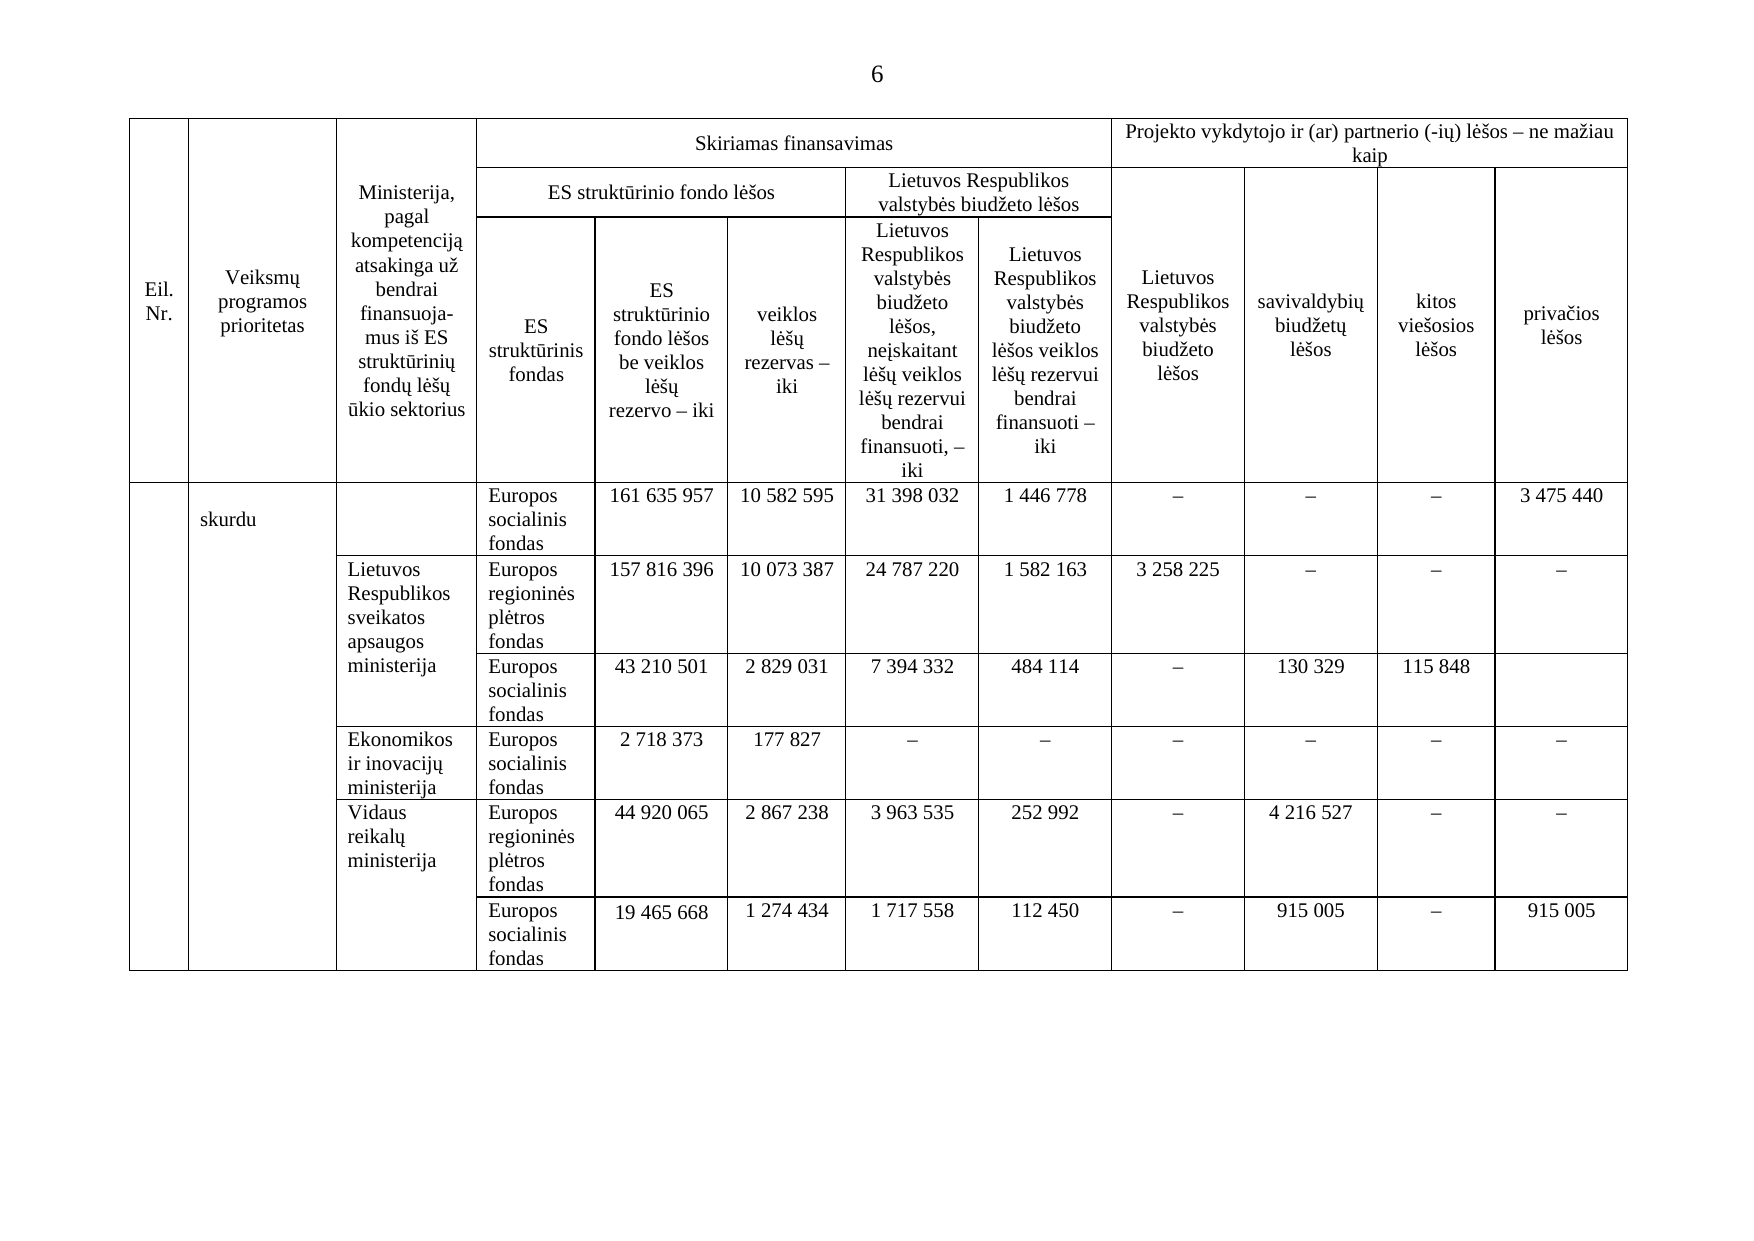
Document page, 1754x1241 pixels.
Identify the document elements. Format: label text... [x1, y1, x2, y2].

table_header Eil. Nr. [130, 119, 188, 482]
table_cell 252 992 [979, 800, 1111, 896]
table_cell 1 582 163 [979, 556, 1111, 653]
table_cell Vidaus reikalų ministerija [337, 800, 476, 896]
table_cell 19 465 668 [596, 898, 727, 970]
table_cell 4 216 527 [1245, 800, 1377, 896]
table_cell savivaldybių biudžetų lėšos [1245, 168, 1377, 482]
table_cell [189, 799, 336, 896]
table_cell – [1245, 556, 1377, 653]
table_cell – [1245, 727, 1377, 799]
table_cell – [846, 727, 978, 799]
table_header Veiksmų programos prioritetas [189, 119, 336, 482]
table_cell Europos socialinis fondas [477, 727, 594, 799]
table_cell 161 635 957 [596, 483, 727, 555]
table_cell – [1378, 800, 1494, 896]
table_cell – [1378, 483, 1494, 555]
table_cell ES struktūrinio fondo lėšos [477, 168, 845, 216]
table_cell privačios lėšos [1496, 168, 1627, 482]
table_cell 31 398 032 [846, 483, 978, 555]
table_header Ministerija, pagal kompetenciją atsakinga už bendrai finansuoja-mus iš ES struktūrinių fondų lėšų ūkio sektorius [337, 119, 476, 482]
table_cell – [1112, 727, 1244, 799]
table_cell 43 210 501 [596, 654, 727, 726]
table_cell Europos regioninės plėtros fondas [477, 800, 594, 896]
table_cell [130, 896, 188, 970]
table_cell Europos socialinis fondas [477, 483, 594, 555]
table_cell 3 258 225 [1112, 556, 1244, 653]
table_cell – [1378, 556, 1494, 653]
table_cell Europos regioninės plėtros fondas [477, 556, 594, 653]
table_cell [189, 555, 336, 653]
table_cell Lietuvos Respublikos sveikatos apsaugos ministerija [337, 556, 476, 726]
table_cell 10 073 387 [728, 556, 845, 653]
table_cell 3 475 440 [1496, 483, 1627, 555]
table_cell Lietuvos Respublikos valstybės biudžeto lėšos veiklos lėšų rezervui bendrai finansuoti – iki [979, 218, 1111, 482]
table_cell [337, 483, 476, 555]
table_cell – [1112, 483, 1244, 555]
table_cell ES struktūrinis fondas [477, 218, 594, 482]
table_cell 157 816 396 [596, 556, 727, 653]
table_cell [130, 726, 188, 799]
table_cell Europos socialinis fondas [477, 654, 594, 726]
table_cell ES struktūrinio fondo lėšos be veiklos lėšų rezervo – iki [596, 218, 727, 482]
table_cell Lietuvos Respublikos valstybės biudžeto lėšos [846, 168, 1111, 216]
table_cell 1 446 778 [979, 483, 1111, 555]
table_cell 2 718 373 [596, 727, 727, 799]
table_cell – [1112, 654, 1244, 726]
table_cell 2 867 238 [728, 800, 845, 896]
table_cell 7 394 332 [846, 654, 978, 726]
table_cell 112 450 [979, 898, 1111, 970]
table_cell 2 829 031 [728, 654, 845, 726]
table_cell kitos viešosios lėšos [1378, 168, 1494, 482]
table_cell 10 582 595 [728, 483, 845, 555]
table_cell Europos socialinis fondas [477, 898, 594, 970]
table_cell 1 274 434 [728, 898, 845, 970]
table_cell veiklos lėšų rezervas – iki [728, 218, 845, 482]
table_cell 177 827 [728, 727, 845, 799]
table_cell Ekonomikos ir inovacijų ministerija [337, 727, 476, 799]
table_cell – [1245, 483, 1377, 555]
table_cell 915 005 [1245, 898, 1377, 970]
table_cell 484 114 [979, 654, 1111, 726]
table_cell Lietuvos Respublikos valstybės biudžeto lėšos, neįskaitant lėšų veiklos lėšų rezervui bendrai finansuoti, – iki [846, 218, 978, 482]
table_cell – [979, 727, 1111, 799]
table_cell – [1496, 556, 1627, 653]
table_cell 24 787 220 [846, 556, 978, 653]
table_cell 115 848 [1378, 654, 1494, 726]
table_cell [189, 726, 336, 799]
table_header Skiriamas finansavimas [477, 119, 1111, 167]
table_cell 1 717 558 [846, 898, 978, 970]
table_cell skurdu [189, 483, 336, 555]
table_cell – [1112, 898, 1244, 970]
table_cell [189, 896, 336, 970]
table_cell – [1378, 727, 1494, 799]
table_cell [1496, 654, 1627, 726]
table_header Projekto vykdytojo ir (ar) partnerio (-ių) lėšos – ne mažiau kaip [1112, 119, 1627, 167]
table_cell 915 005 [1496, 898, 1627, 970]
table_cell [130, 483, 188, 555]
table_cell – [1112, 800, 1244, 896]
table_cell 3 963 535 [846, 800, 978, 896]
table_cell – [1378, 898, 1494, 970]
table_cell [130, 555, 188, 726]
table_cell 44 920 065 [596, 800, 727, 896]
table_cell – [1496, 727, 1627, 799]
table_cell Lietuvos Respublikos valstybės biudžeto lėšos [1112, 168, 1244, 482]
table_cell [337, 896, 476, 970]
table_cell – [1496, 800, 1627, 896]
table_cell 130 329 [1245, 654, 1377, 726]
table_cell [130, 799, 188, 896]
table_cell [189, 653, 336, 726]
